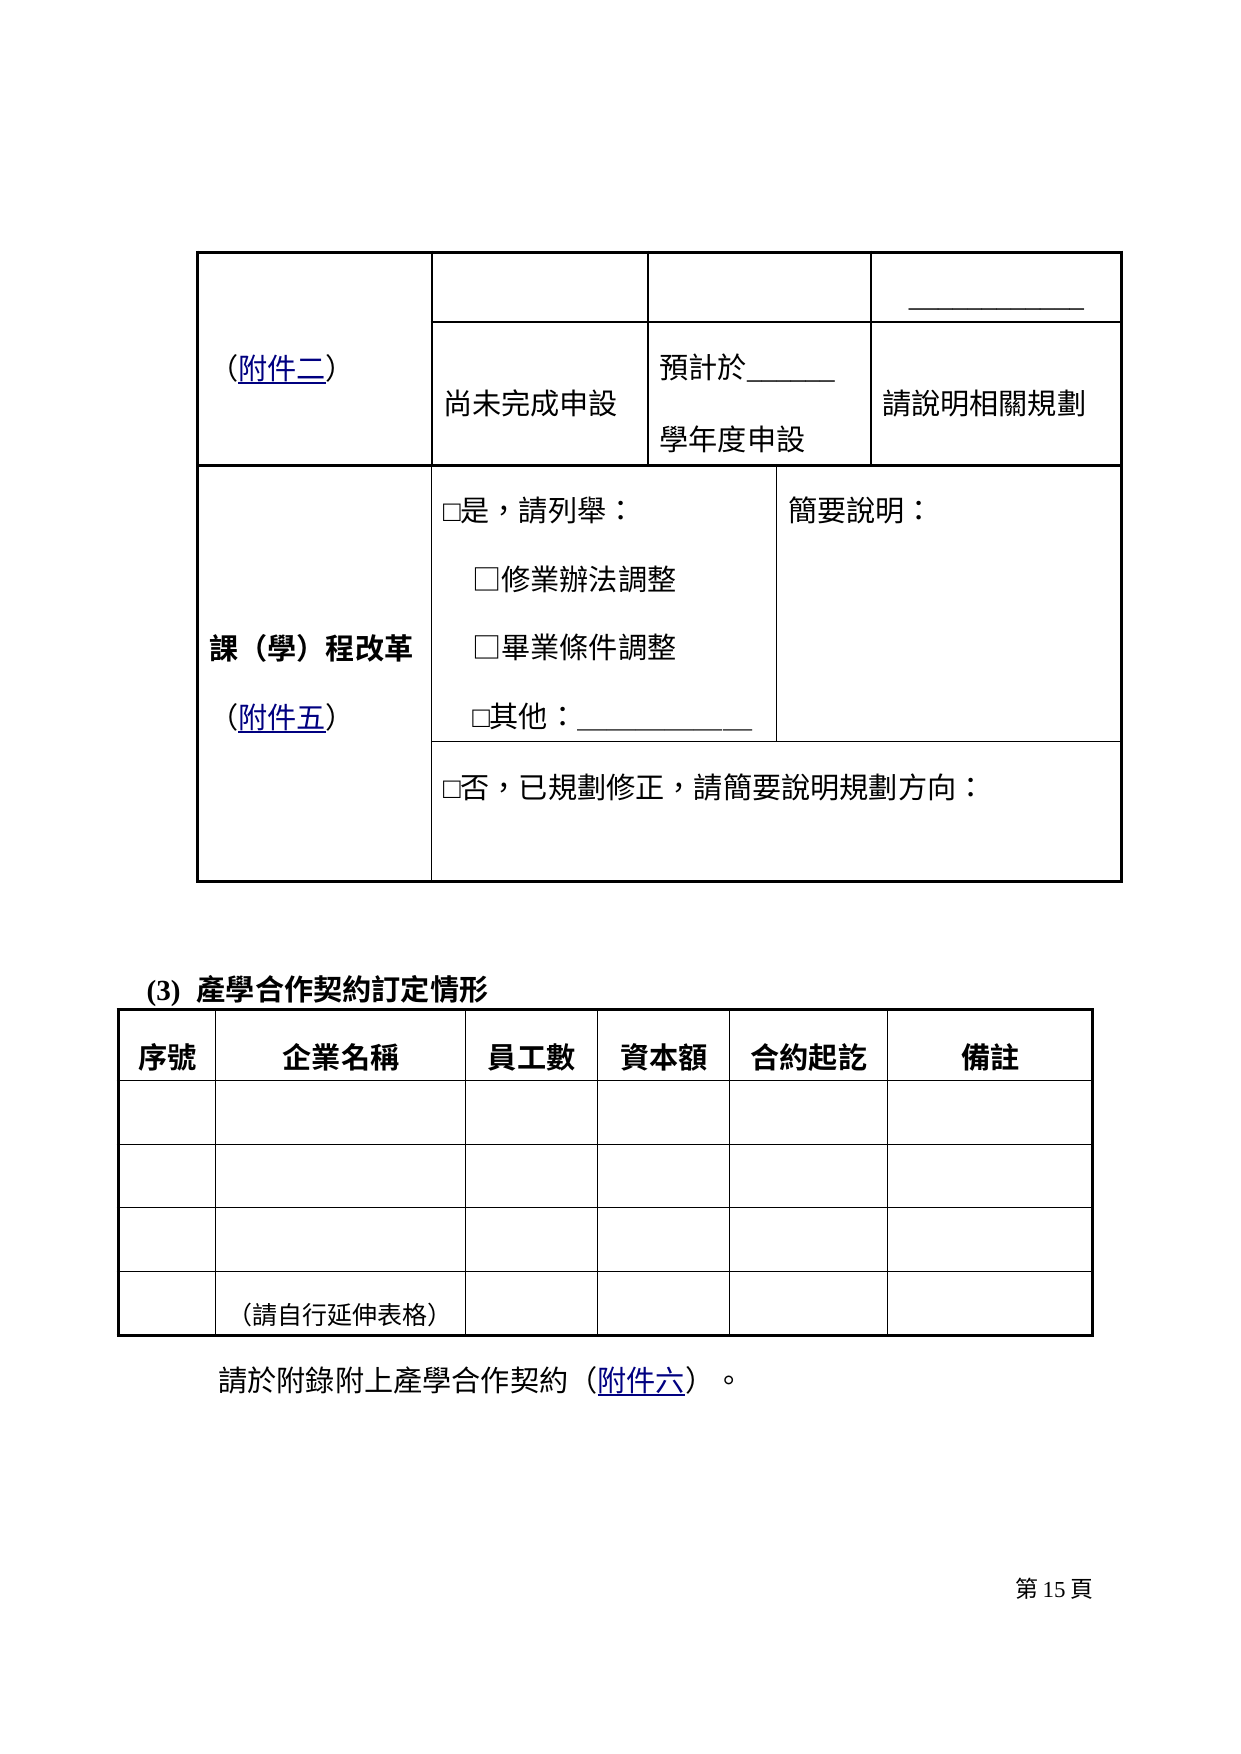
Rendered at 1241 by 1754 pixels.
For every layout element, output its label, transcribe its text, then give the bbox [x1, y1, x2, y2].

table_cell [216, 1081, 465, 1143]
table_cell [888, 1145, 1091, 1207]
table_cell [466, 1081, 597, 1143]
table_header 企業名稱 [216, 1011, 465, 1080]
table_cell [598, 1208, 729, 1271]
table_header [649, 254, 870, 321]
table_cell [888, 1272, 1091, 1334]
table_cell [216, 1145, 465, 1207]
table_cell 簡要說明： [777, 467, 1120, 741]
table_header 備註 [888, 1011, 1091, 1080]
table_cell [598, 1081, 729, 1143]
table_cell [730, 1145, 887, 1207]
table_cell [466, 1145, 597, 1207]
table_cell 請說明相關規劃 [872, 323, 1120, 464]
table_cell （請自行延伸表格） [216, 1272, 465, 1334]
table_cell [730, 1272, 887, 1334]
table_cell □是，請列舉： □修業辦法調整 □畢業條件調整 □其他：＿＿＿＿＿＿ [432, 467, 776, 741]
table_cell [120, 1145, 215, 1207]
subtitle 產學合作契約訂定情形 [146, 946, 1093, 1008]
table_header 員工數 [466, 1011, 597, 1080]
table_cell [120, 1081, 215, 1143]
table_header （附件二） [199, 254, 431, 464]
table_cell [888, 1081, 1091, 1143]
table_cell □否，已規劃修正，請簡要說明規劃方向： [432, 742, 1120, 880]
table_header 資本額 [598, 1011, 729, 1080]
table_cell [466, 1208, 597, 1271]
table_header 序號 [120, 1011, 215, 1080]
table_cell [598, 1272, 729, 1334]
table_cell 課（學）程改革 （附件五） [199, 467, 431, 880]
table_header 合約起訖 [730, 1011, 887, 1080]
table_header [433, 254, 647, 321]
table_header ____________ [872, 254, 1120, 321]
table_cell [120, 1208, 215, 1271]
table_cell 尚未完成申設 [433, 323, 647, 464]
table_cell [888, 1208, 1091, 1271]
table_cell [466, 1272, 597, 1334]
text 請於附錄附上產學合作契約（附件六）。 [118, 1337, 1093, 1400]
table_cell [730, 1208, 887, 1271]
table_cell [730, 1081, 887, 1143]
table_cell 預計於______學年度申設 [649, 323, 870, 464]
table_cell [216, 1208, 465, 1271]
table_cell [598, 1145, 729, 1207]
table_cell [120, 1272, 215, 1334]
